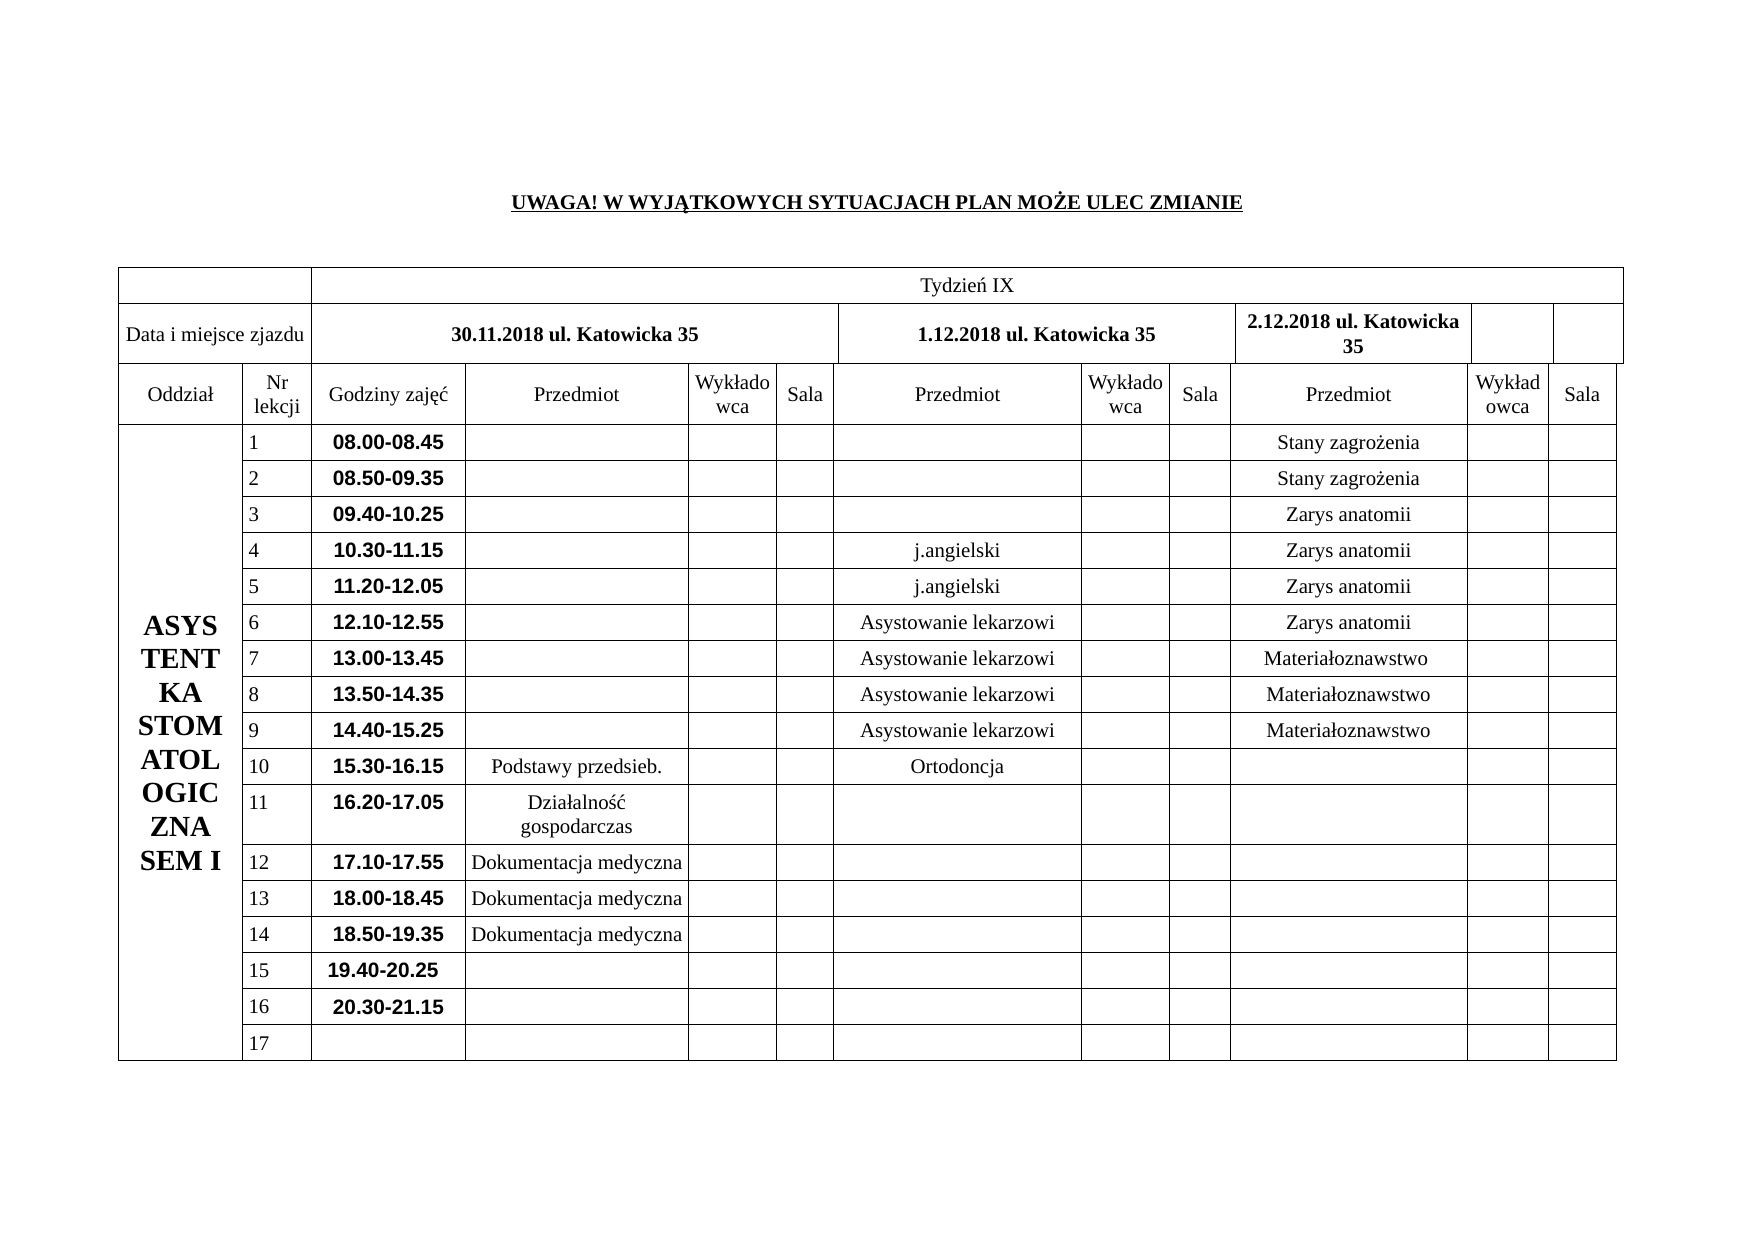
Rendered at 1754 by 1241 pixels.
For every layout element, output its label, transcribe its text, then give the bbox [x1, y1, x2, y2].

table_cell [834, 953, 1081, 988]
table_cell [1549, 461, 1616, 496]
table_cell [1082, 953, 1169, 988]
table_cell [1170, 569, 1230, 604]
table_cell Asystowanie lekarzowi [834, 713, 1081, 748]
table_cell [1468, 533, 1548, 568]
table_cell [1170, 605, 1230, 640]
table_cell [689, 1025, 776, 1060]
table_cell 20.30-21.15 [312, 989, 465, 1024]
table_cell 11 [243, 785, 311, 844]
table_cell [834, 425, 1081, 459]
table_cell [1468, 989, 1548, 1024]
table_cell [689, 713, 776, 748]
table_cell [1082, 533, 1169, 568]
table_cell [1549, 785, 1616, 844]
table_cell [1082, 785, 1169, 844]
table_cell [466, 497, 688, 532]
table_cell [1468, 881, 1548, 916]
table_cell [1468, 605, 1548, 640]
table_cell 18.50-19.35 [312, 917, 465, 952]
table_cell [689, 953, 776, 988]
table_cell [834, 461, 1081, 496]
table_cell 3 [243, 497, 311, 532]
table_cell [1082, 917, 1169, 952]
table_cell [777, 677, 833, 712]
table_cell 16 [243, 989, 311, 1024]
table_cell [466, 605, 688, 640]
table_cell Wykładowca [689, 364, 776, 423]
table_cell 12 [243, 845, 311, 880]
table_cell [834, 881, 1081, 916]
table_cell [834, 785, 1081, 844]
table_cell Sala [1170, 364, 1230, 423]
table_cell [1231, 881, 1467, 916]
table_cell Asystowanie lekarzowi [834, 605, 1081, 640]
table_cell j.angielski [834, 569, 1081, 604]
table_cell [777, 641, 833, 676]
table_cell [466, 533, 688, 568]
table_cell [777, 569, 833, 604]
table_cell Dokumentacja medyczna [466, 917, 688, 952]
table_cell [1170, 989, 1230, 1024]
table_cell 4 [243, 533, 311, 568]
table_cell 10.30-11.15 [312, 533, 465, 568]
table_cell [777, 845, 833, 880]
table_cell [1549, 881, 1616, 916]
table_cell Asystowanie lekarzowi [834, 641, 1081, 676]
table_cell [777, 425, 833, 459]
table_cell [312, 1025, 465, 1060]
table_cell [466, 1025, 688, 1060]
table_cell [689, 917, 776, 952]
table_cell [777, 533, 833, 568]
table_cell [1082, 845, 1169, 880]
table_cell [1170, 641, 1230, 676]
table_cell Wykładowca [1082, 364, 1169, 423]
table_cell [1170, 881, 1230, 916]
table_cell [777, 749, 833, 784]
table_cell [1170, 677, 1230, 712]
table_cell [1231, 917, 1467, 952]
table_cell [466, 641, 688, 676]
table_cell [1549, 641, 1616, 676]
table_cell [1549, 1025, 1616, 1060]
table_cell [1549, 953, 1616, 988]
table_cell 19.40-20.25 [312, 953, 465, 988]
table_cell [689, 425, 776, 459]
table_cell [689, 845, 776, 880]
table_cell 15.30-16.15 [312, 749, 465, 784]
table_cell Zarys anatomii [1231, 569, 1467, 604]
table_cell [1170, 533, 1230, 568]
table_cell [1231, 989, 1467, 1024]
table_cell 1 [243, 425, 311, 459]
table_cell [777, 461, 833, 496]
table_cell Stany zagrożenia [1231, 461, 1467, 496]
table_cell [1170, 713, 1230, 748]
table_cell [1617, 880, 1623, 916]
table_cell [466, 713, 688, 748]
table_cell Materiałoznawstwo [1231, 677, 1467, 712]
table_cell j.angielski [834, 533, 1081, 568]
table_cell [689, 533, 776, 568]
table_cell [1549, 713, 1616, 748]
table_cell ASYSTENTKA STOMATOLOGICZNA SEM I [119, 425, 242, 1060]
table_cell [689, 605, 776, 640]
table_cell Materiałoznawstwo [1231, 713, 1467, 748]
table_header [119, 268, 311, 303]
table_cell [1617, 988, 1623, 1024]
table_cell Ortodoncja [834, 749, 1081, 784]
table_cell 6 [243, 605, 311, 640]
table_cell 2 [243, 461, 311, 496]
table_cell [1468, 785, 1548, 844]
table_cell [1468, 425, 1548, 459]
table_cell Oddział [119, 364, 242, 423]
table_header Tydzień IX [312, 268, 1623, 303]
table_cell [1170, 1025, 1230, 1060]
table_cell [777, 989, 833, 1024]
table_cell [1617, 916, 1623, 952]
table_cell [689, 497, 776, 532]
table_cell Dokumentacja medyczna [466, 881, 688, 916]
table_cell 16.20-17.05 [312, 785, 465, 844]
table_cell 1.12.2018 ul. Katowicka 35 [839, 304, 1235, 363]
table_cell [1170, 917, 1230, 952]
table_cell [466, 425, 688, 459]
table_cell 13 [243, 881, 311, 916]
table_cell [1231, 749, 1467, 784]
table_cell Data i miejsce zjazdu [119, 304, 311, 363]
table_cell [1617, 844, 1623, 880]
table_cell [1468, 497, 1548, 532]
table_cell [689, 461, 776, 496]
table_cell [1617, 460, 1623, 496]
table_cell Przedmiot [466, 364, 688, 423]
table_cell Przedmiot [834, 364, 1081, 423]
table_cell Sala [1549, 364, 1616, 423]
table_cell [466, 461, 688, 496]
table_cell Zarys anatomii [1231, 605, 1467, 640]
table_cell [689, 785, 776, 844]
table_cell [1549, 845, 1616, 880]
table_cell [1617, 712, 1623, 748]
table_cell 7 [243, 641, 311, 676]
table_cell [1468, 677, 1548, 712]
table_cell [1082, 749, 1169, 784]
table_cell 17.10-17.55 [312, 845, 465, 880]
table_cell [777, 1025, 833, 1060]
table_cell [1082, 677, 1169, 712]
table_cell [1549, 425, 1616, 459]
table_cell [1617, 952, 1623, 988]
table_cell [1468, 461, 1548, 496]
table_cell [1472, 304, 1553, 363]
table_cell [1468, 713, 1548, 748]
table_cell [1231, 785, 1467, 844]
table_cell [1468, 569, 1548, 604]
table_cell 5 [243, 569, 311, 604]
table_cell [1549, 605, 1616, 640]
table_cell [1170, 953, 1230, 988]
table_cell Materiałoznawstwo [1231, 641, 1467, 676]
table_cell [834, 1025, 1081, 1060]
table_cell [1549, 749, 1616, 784]
table_cell [1617, 496, 1623, 532]
table_cell Działalność gospodarczas [466, 785, 688, 844]
table_cell Nr lekcji [243, 364, 311, 423]
table_cell [1617, 748, 1623, 784]
table_cell 10 [243, 749, 311, 784]
table_cell Dokumentacja medyczna [466, 845, 688, 880]
table_cell [1617, 568, 1623, 604]
table_cell [1549, 989, 1616, 1024]
table_cell [777, 917, 833, 952]
table_cell [1082, 713, 1169, 748]
table_cell Godziny zajęć [312, 364, 465, 423]
table_cell [1082, 605, 1169, 640]
table_cell [1617, 424, 1623, 459]
table_cell [1170, 497, 1230, 532]
table_cell [689, 641, 776, 676]
table_cell [1549, 677, 1616, 712]
table_cell [1617, 676, 1623, 712]
table_cell 09.40-10.25 [312, 497, 465, 532]
table_cell [1082, 461, 1169, 496]
table_cell [1549, 533, 1616, 568]
table_cell 2.12.2018 ul. Katowicka 35 [1236, 304, 1471, 363]
table_cell [834, 845, 1081, 880]
table_cell 13.00-13.45 [312, 641, 465, 676]
table_cell [1617, 640, 1623, 676]
table_cell Podstawy przedsieb. [466, 749, 688, 784]
table_cell 9 [243, 713, 311, 748]
table_cell 11.20-12.05 [312, 569, 465, 604]
table_cell [466, 953, 688, 988]
table_cell [1468, 953, 1548, 988]
table_cell [777, 785, 833, 844]
table_cell Stany zagrożenia [1231, 425, 1467, 459]
table_cell Przedmiot [1231, 364, 1467, 423]
table_cell Zarys anatomii [1231, 497, 1467, 532]
table_cell [466, 989, 688, 1024]
table_cell [1082, 425, 1169, 459]
table_cell [466, 569, 688, 604]
table_cell [1231, 953, 1467, 988]
table_cell [1617, 1024, 1623, 1060]
table_cell [777, 881, 833, 916]
table_cell 08.50-09.35 [312, 461, 465, 496]
table_cell [1617, 532, 1623, 568]
table_cell [1082, 1025, 1169, 1060]
table_cell [689, 989, 776, 1024]
table_cell [1231, 1025, 1467, 1060]
table_cell 18.00-18.45 [312, 881, 465, 916]
table_cell [689, 569, 776, 604]
table_cell 14 [243, 917, 311, 952]
table_cell [1468, 917, 1548, 952]
table_cell [1082, 881, 1169, 916]
table_cell Asystowanie lekarzowi [834, 677, 1081, 712]
table_cell [1170, 845, 1230, 880]
table_cell 8 [243, 677, 311, 712]
table_cell 17 [243, 1025, 311, 1060]
table_cell Wykładowca [1468, 364, 1548, 423]
table_cell [1082, 989, 1169, 1024]
table_cell [1617, 604, 1623, 640]
text UWAGA! W WYJĄTKOWYCH SYTUACJACH PLAN MOŻE ULEC ZMIANIE [118, 190, 1636, 214]
table_cell [1468, 1025, 1548, 1060]
table_cell [1170, 461, 1230, 496]
table_cell 13.50-14.35 [312, 677, 465, 712]
table_cell [1170, 785, 1230, 844]
table_cell [1554, 304, 1623, 363]
table_cell [1231, 845, 1467, 880]
table_cell Sala [777, 364, 833, 423]
table_cell [466, 677, 688, 712]
table_cell 12.10-12.55 [312, 605, 465, 640]
table_cell [777, 497, 833, 532]
table_cell [1617, 784, 1623, 844]
table_cell [1617, 364, 1623, 423]
table_cell [777, 605, 833, 640]
table_cell [1549, 497, 1616, 532]
table_cell [689, 677, 776, 712]
table_cell [1549, 569, 1616, 604]
table_cell 08.00-08.45 [312, 425, 465, 459]
table_cell [1082, 497, 1169, 532]
table_cell [689, 749, 776, 784]
table_cell 15 [243, 953, 311, 988]
table_cell [689, 881, 776, 916]
table_cell [1082, 641, 1169, 676]
table_cell [834, 497, 1081, 532]
table_cell [834, 917, 1081, 952]
table_cell Zarys anatomii [1231, 533, 1467, 568]
table_cell [1170, 425, 1230, 459]
table_cell [1468, 641, 1548, 676]
table_cell [1468, 845, 1548, 880]
table_cell [834, 989, 1081, 1024]
table_cell [1082, 569, 1169, 604]
table_cell [1170, 749, 1230, 784]
table_cell [1468, 749, 1548, 784]
table_cell [777, 953, 833, 988]
table_cell [1549, 917, 1616, 952]
table_cell 14.40-15.25 [312, 713, 465, 748]
table_cell [777, 713, 833, 748]
table_cell 30.11.2018 ul. Katowicka 35 [312, 304, 838, 363]
